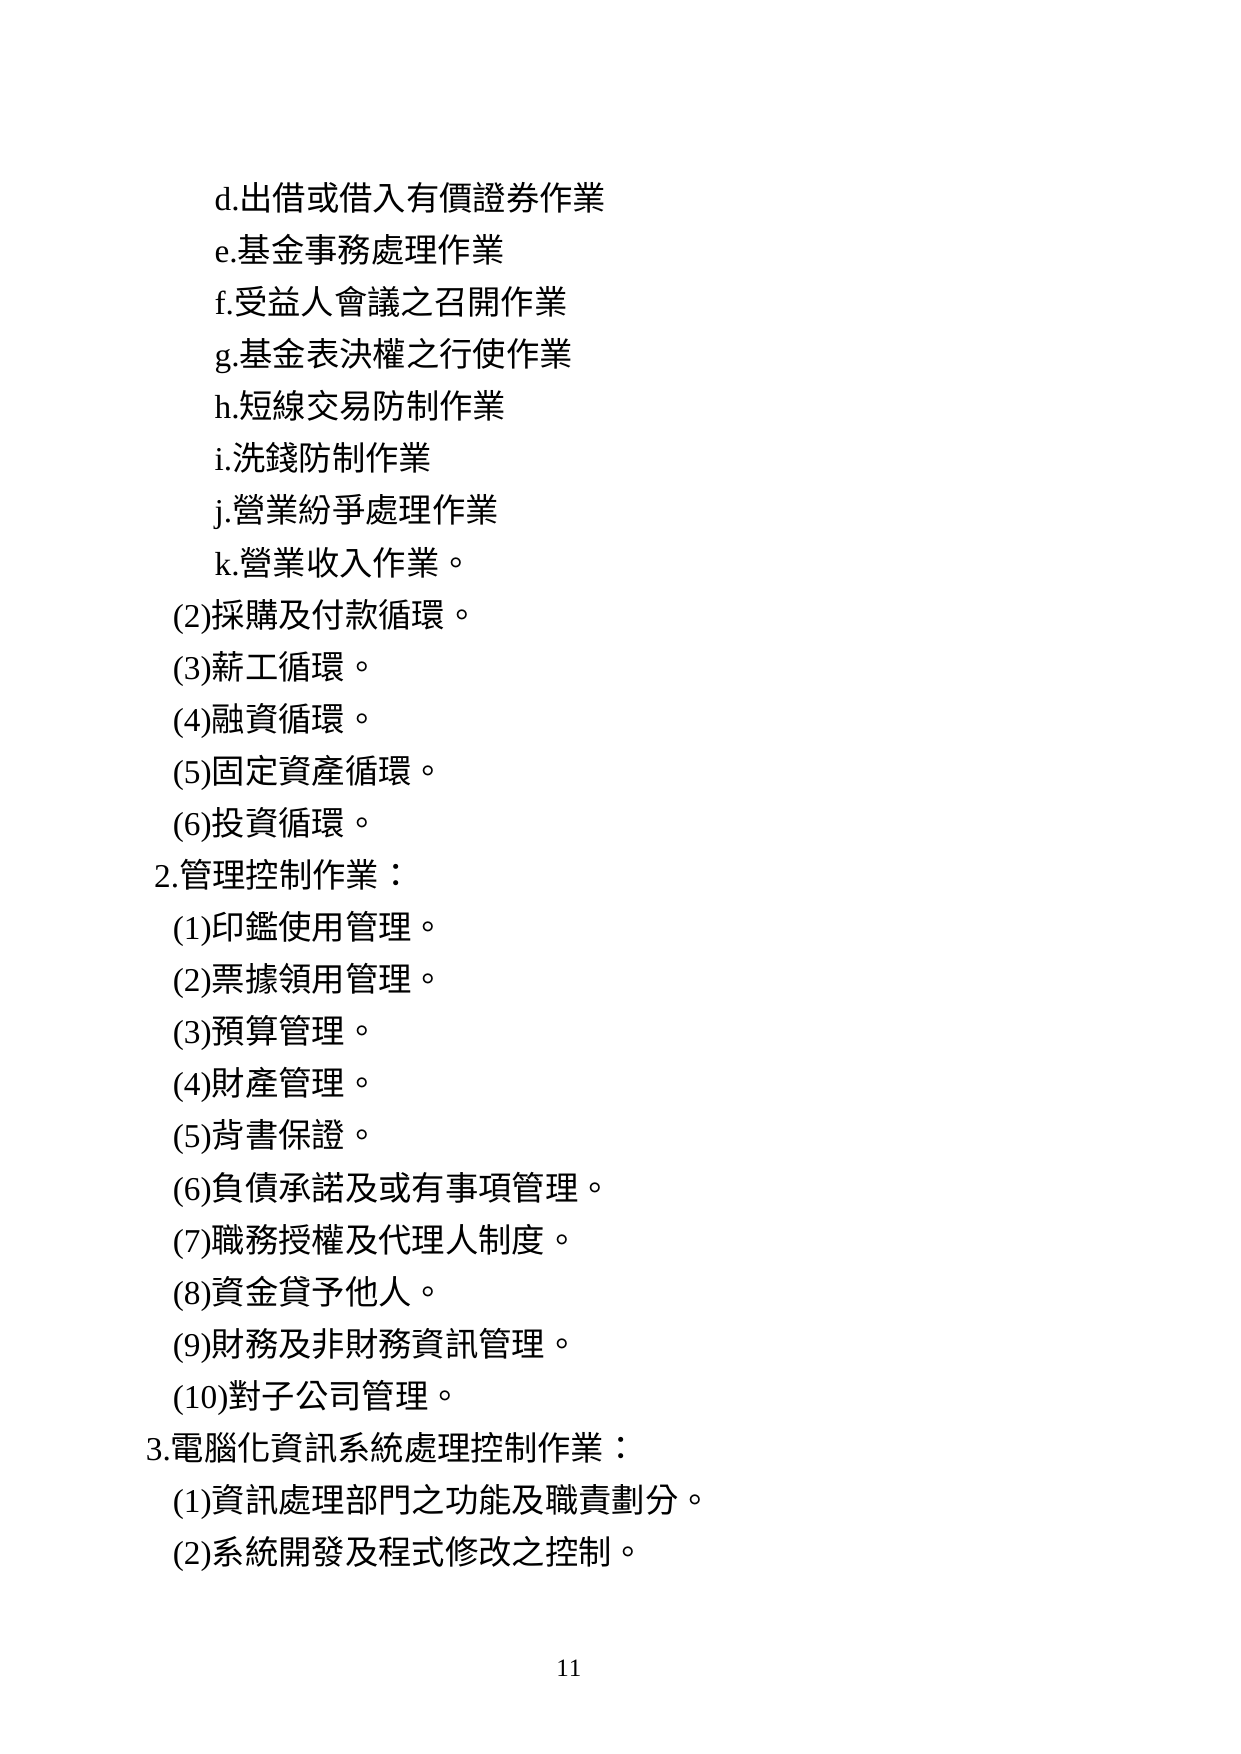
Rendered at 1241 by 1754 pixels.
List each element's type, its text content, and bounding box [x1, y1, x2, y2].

text (6)投資循環。 [89, 794, 1107, 846]
text f.受益人會議之召開作業 [89, 273, 1107, 325]
text (2)票據領用管理。 [89, 950, 1107, 1002]
text k.營業收入作業。 [89, 533, 1107, 585]
text (10)對子公司管理。 [89, 1367, 1107, 1419]
text (2)採購及付款循環。 [89, 585, 1107, 637]
text d.出借或借入有價證券作業 [89, 169, 1107, 221]
text (6)負債承諾及或有事項管理。 [89, 1158, 1107, 1210]
text (5)固定資產循環。 [89, 742, 1107, 794]
text h.短線交易防制作業 [89, 377, 1107, 429]
text (3)薪工循環。 [89, 637, 1107, 689]
text j.營業紛爭處理作業 [89, 481, 1107, 533]
text e.基金事務處理作業 [89, 221, 1107, 273]
text (2)系統開發及程式修改之控制。 [89, 1523, 1107, 1575]
text (9)財務及非財務資訊管理。 [89, 1314, 1107, 1367]
text (1)印鑑使用管理。 [89, 898, 1107, 950]
text 2.管理控制作業： [71, 846, 1107, 898]
text (4)融資循環。 [89, 689, 1107, 742]
text 3.電腦化資訊系統處理控制作業： [71, 1419, 1107, 1471]
text (1)資訊處理部門之功能及職責劃分。 [89, 1471, 1107, 1523]
text i.洗錢防制作業 [89, 429, 1107, 481]
text (4)財產管理。 [89, 1054, 1107, 1106]
text (8)資金貸予他人。 [89, 1262, 1107, 1314]
text (3)預算管理。 [89, 1002, 1107, 1054]
text (5)背書保證。 [89, 1106, 1107, 1158]
text (7)職務授權及代理人制度。 [89, 1210, 1107, 1262]
text g.基金表決權之行使作業 [89, 325, 1107, 377]
